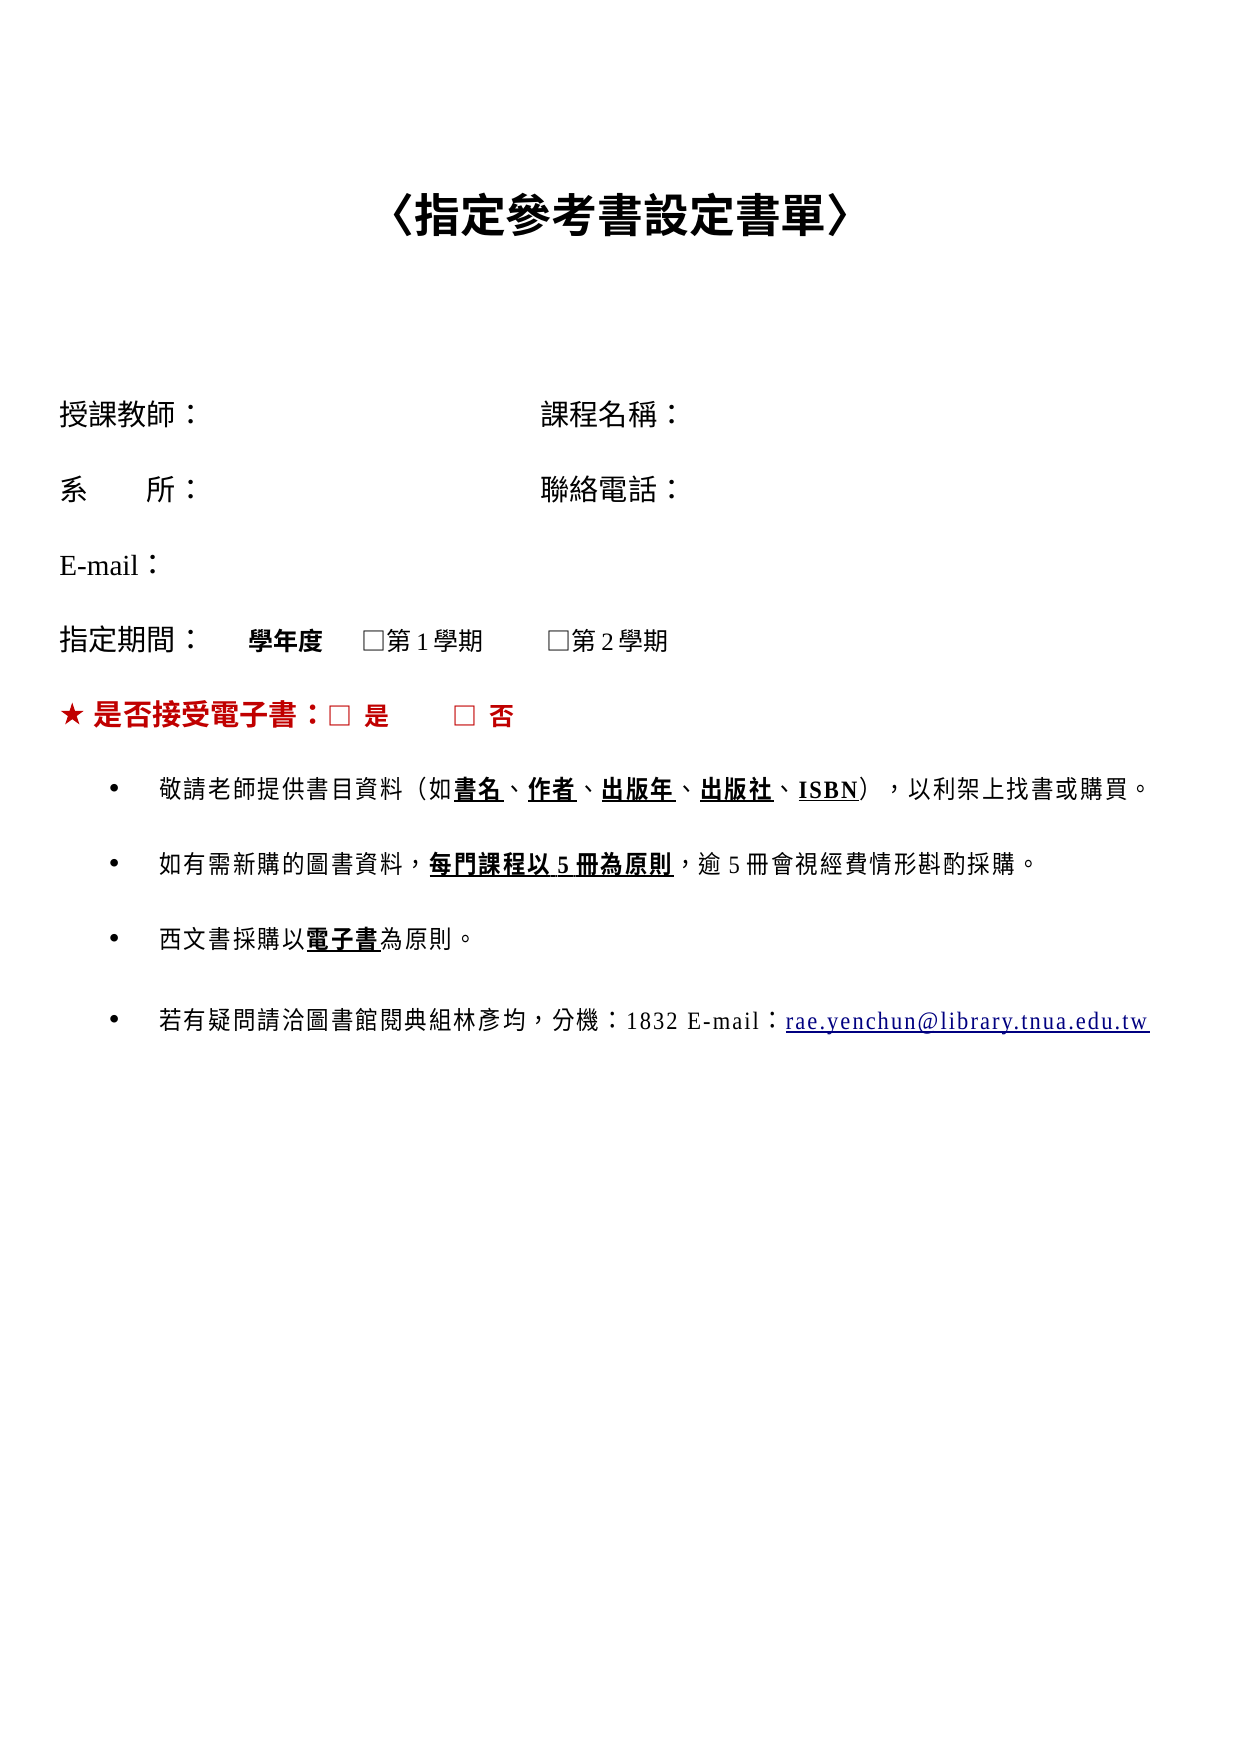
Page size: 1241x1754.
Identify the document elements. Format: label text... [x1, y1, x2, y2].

text 系 所： 聯絡電話： [59, 446, 1181, 508]
list 如有需新購的圖書資料，每門課程以5冊為原則，逾5冊會視經費情形斟酌採購。 [109, 821, 1181, 883]
text E-mail： [59, 521, 1181, 583]
list 若有疑問請洽圖書館閱典組林彥均，分機：1832 E-mail：rae.yenchun@library.tnua.edu.tw [109, 977, 1181, 1039]
text  是否接受電子書：□ 是 □ 否 [59, 671, 1181, 733]
list 敬請老師提供書目資料（如書名、作者、出版年、出版社、ISBN），以利架上找書或購買。 [109, 746, 1181, 808]
list 西文書採購以電子書為原則。 [109, 896, 1181, 958]
text 〈指定參考書設定書單〉 [59, 139, 1181, 264]
text 指定期間： 學年度 □第1學期 □第2學期 [59, 596, 1181, 658]
text 授課教師： 課程名稱： [59, 371, 1181, 433]
